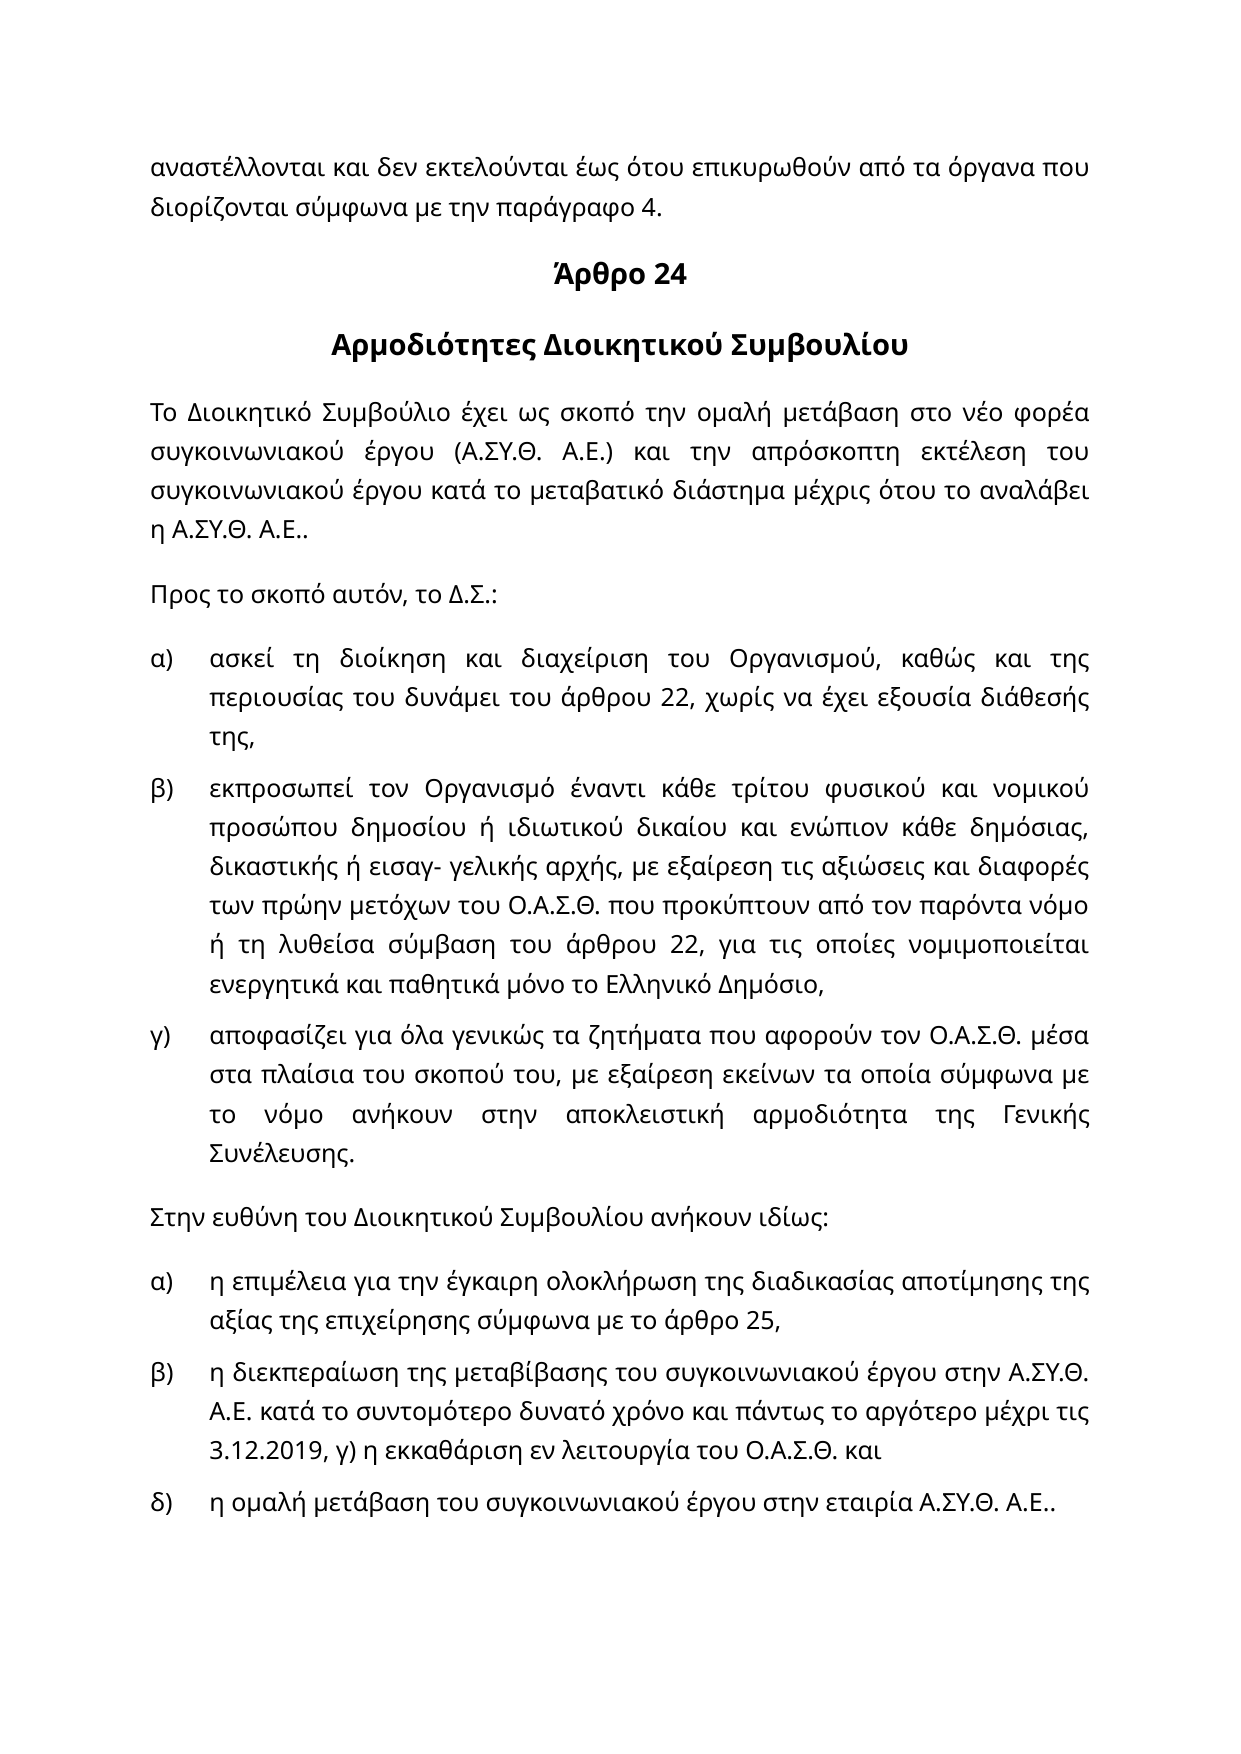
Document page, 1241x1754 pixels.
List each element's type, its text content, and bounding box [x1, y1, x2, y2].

list δ) η ομαλή μετάβαση του συγκοινωνιακού έργου στην εταιρία Α.ΣΥ.Θ. Α.Ε.. [150, 1484, 1090, 1519]
list γ) αποφασίζει για όλα γενικώς τα ζητήματα που αφορούν τον Ο.Α.Σ.Θ. μέσα στα πλαίσια του σκοπού του, με εξαίρεση εκείνων τα οποία σύμφωνα με το νόμο ανήκουν στην αποκλειστική αρμοδιότητα της Γενικής Συνέλευσης. [150, 1018, 1090, 1169]
list α) ασκεί τη διοίκηση και διαχείριση του Οργανισμού, καθώς και της περιουσίας του δυνάμει του άρθρου 22, χωρίς να έχει εξουσία διάθεσής της, [150, 640, 1090, 753]
list β) η διεκπεραίωση της μεταβίβασης του συγκοινωνιακού έργου στην Α.ΣΥ.Θ. Α.Ε. κατά το συντομότερο δυνατό χρόνο και πάντως το αργότερο μέχρι τις 3.12.2019, γ) η εκκαθάριση εν λειτουργία του Ο.Α.Σ.Θ. και [150, 1354, 1090, 1467]
list β) εκπροσωπεί τον Οργανισμό έναντι κάθε τρίτου φυσικού και νομικού προσώπου δημοσίου ή ιδιωτικού δικαίου και ενώπιον κάθε δημόσιας, δικαστικής ή εισαγ- γελικής αρχής, με εξαίρεση τις αξιώσεις και διαφορές των πρώην μετόχων του Ο.Α.Σ.Θ. που προκύπτουν από τον παρόντα νόμο ή τη λυθείσα σύμβαση του άρθρου 22, για τις οποίες νομιμοποιείται ενεργητικά και παθητικά μόνο το Ελληνικό Δημόσιο, [150, 770, 1090, 1000]
text Προς το σκοπό αυτόν, το Δ.Σ.: [150, 576, 1090, 610]
text Το Διοικητικό Συμβούλιο έχει ως σκοπό την ομαλή μετάβαση στο νέο φορέα συγκοινωνιακού έργου (Α.ΣΥ.Θ. Α.Ε.) και την απρόσκοπτη εκτέλεση του συγκοινωνιακού έργου κατά το μεταβατικό διάστημα μέχρις ότου το αναλάβει η Α.ΣΥ.Θ. Α.Ε.. [150, 394, 1090, 546]
text αναστέλλονται και δεν εκτελούνται έως ότου επικυρωθούν από τα όργανα που διορίζονται σύμφωνα με την παράγραφο 4. [150, 150, 1090, 223]
list α) η επιμέλεια για την έγκαιρη ολοκλήρωση της διαδικασίας αποτίμησης της αξίας της επιχείρησης σύμφωνα με το άρθρο 25, [150, 1264, 1090, 1337]
subtitle Άρθρο 24 [150, 253, 1090, 293]
text Στην ευθύνη του Διοικητικού Συμβουλίου ανήκουν ιδίως: [150, 1199, 1090, 1234]
subtitle Αρμοδιότητες Διοικητικού Συμβουλίου [150, 324, 1090, 364]
